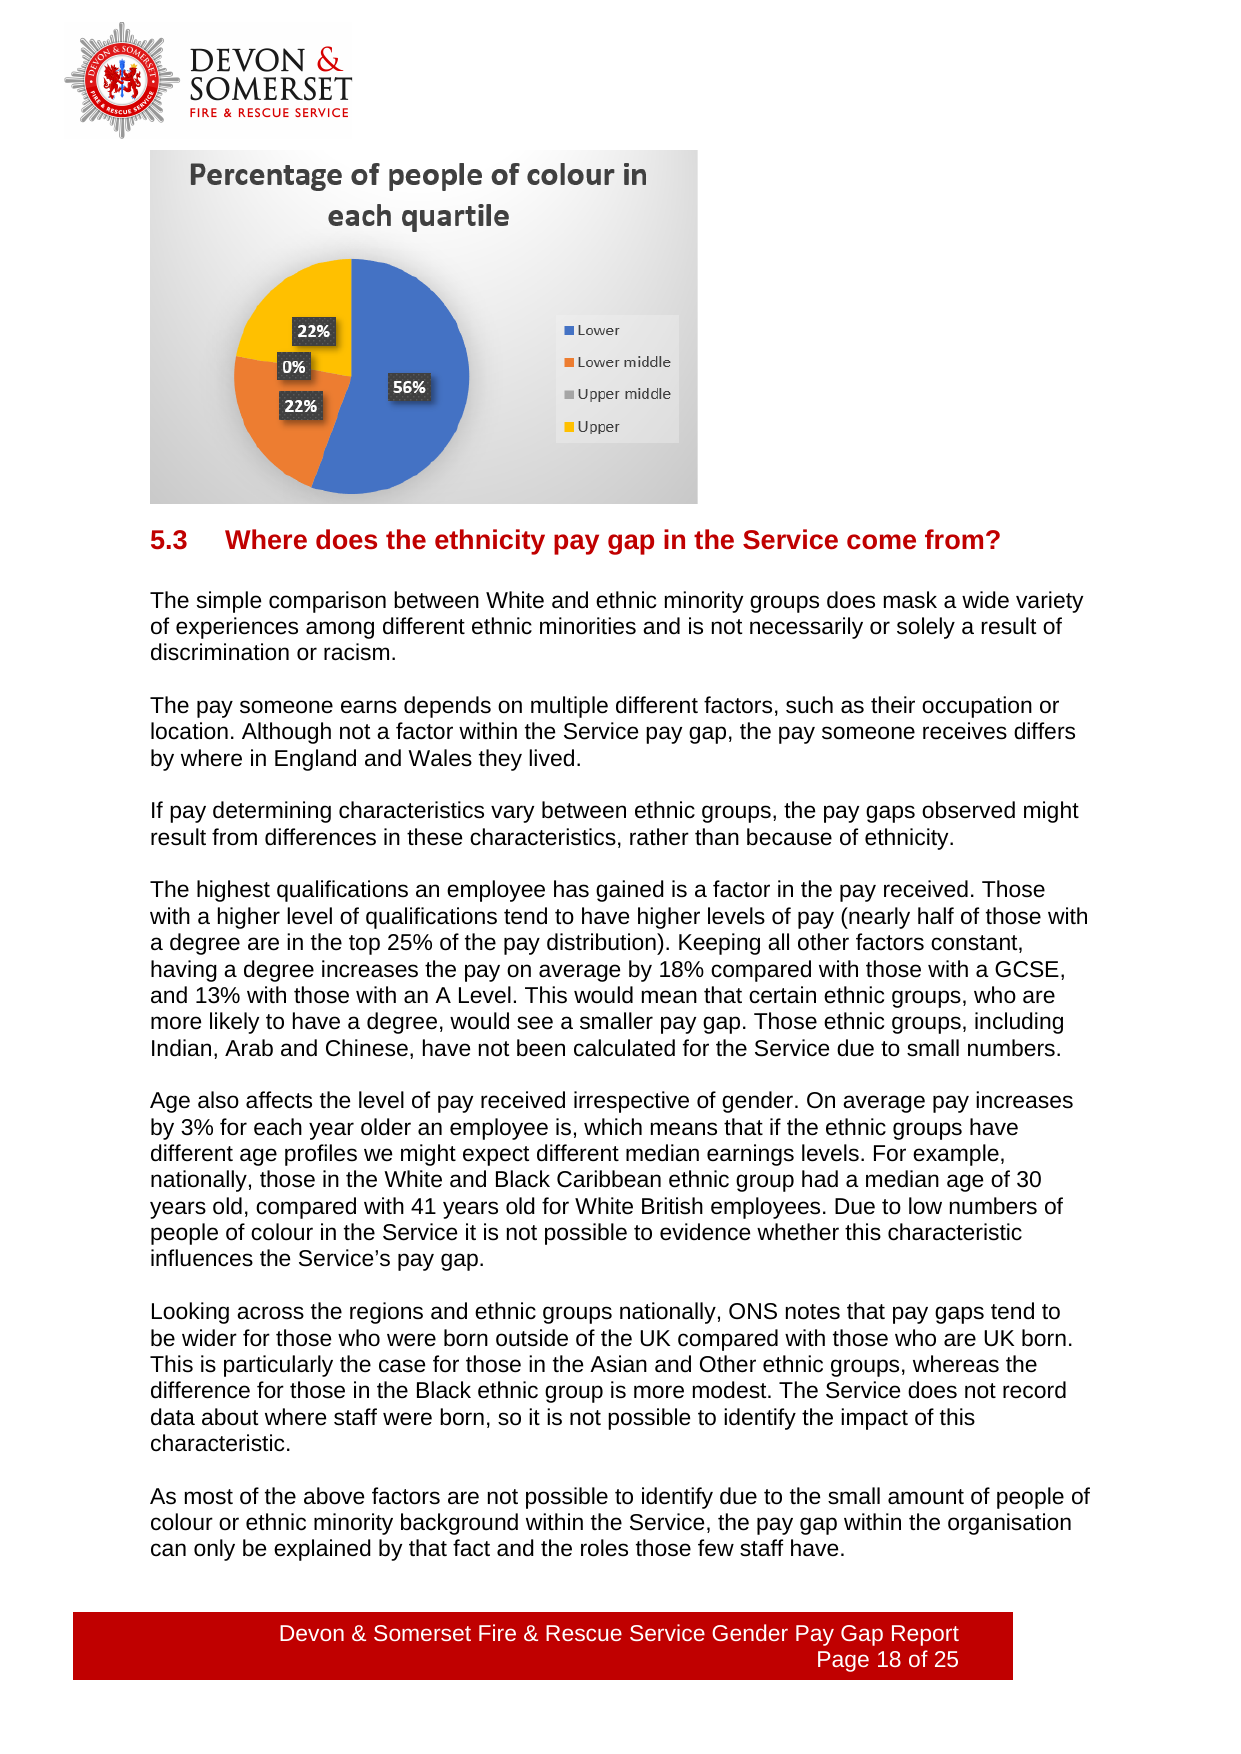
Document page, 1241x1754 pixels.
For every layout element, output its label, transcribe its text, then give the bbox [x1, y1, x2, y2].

text Age also affects the level of pay received irrespective of gender. On average pay increases by 3% for each year older an employee is, which means that if the ethnic groups have different age profiles we might expect different median earnings levels. For example, nationally, those in the White and Black Caribbean ethnic group had a median age of 30 years old, compared with 41 years old for White British employees. Due to low numbers of people of colour in the Service it is not possible to evidence whether this characteristic influences the Service’s pay gap. [150, 1087, 1090, 1272]
text The simple comparison between White and ethnic minority groups does mask a wide variety of experiences among different ethnic minorities and is not necessarily or solely a result of discrimination or racism. [150, 587, 1090, 666]
text Looking across the regions and ethnic groups nationally, ONS notes that pay gaps tend to be wider for those who were born outside of the UK compared with those who are UK born. This is particularly the case for those in the Asian and Other ethnic groups, whereas the difference for those in the Black ethnic group is more modest. The Service does not record data about where staff were born, so it is not possible to identify the impact of this characteristic. [150, 1298, 1090, 1456]
text As most of the above factors are not possible to identify due to the small amount of people of colour or ethnic minority background within the Service, the pay gap within the organisation can only be explained by that fact and the roles those few staff have. [150, 1483, 1090, 1562]
text The highest qualifications an employee has gained is a factor in the pay received. Those with a higher level of qualifications tend to have higher levels of pay (nearly half of those with a degree are in the top 25% of the pay distribution). Keeping all other factors constant, having a degree increases the pay on average by 18% compared with those with a GCSE, and 13% with those with an A Level. This would mean that certain ethnic groups, who are more likely to have a degree, would see a smaller pay gap. Those ethnic groups, including Indian, Arab and Chinese, have not been calculated for the Service due to small numbers. [150, 876, 1090, 1061]
subtitle 5.3 Where does the ethnicity pay gap in the Service come from? [150, 524, 1090, 556]
text The pay someone earns depends on multiple different factors, such as their occupation or location. Although not a factor within the Service pay gap, the pay someone receives differs by where in England and Wales they lived. [150, 692, 1090, 771]
text If pay determining characteristics vary between ethnic groups, the pay gaps observed might result from differences in these characteristics, rather than because of ethnicity. [150, 797, 1090, 850]
